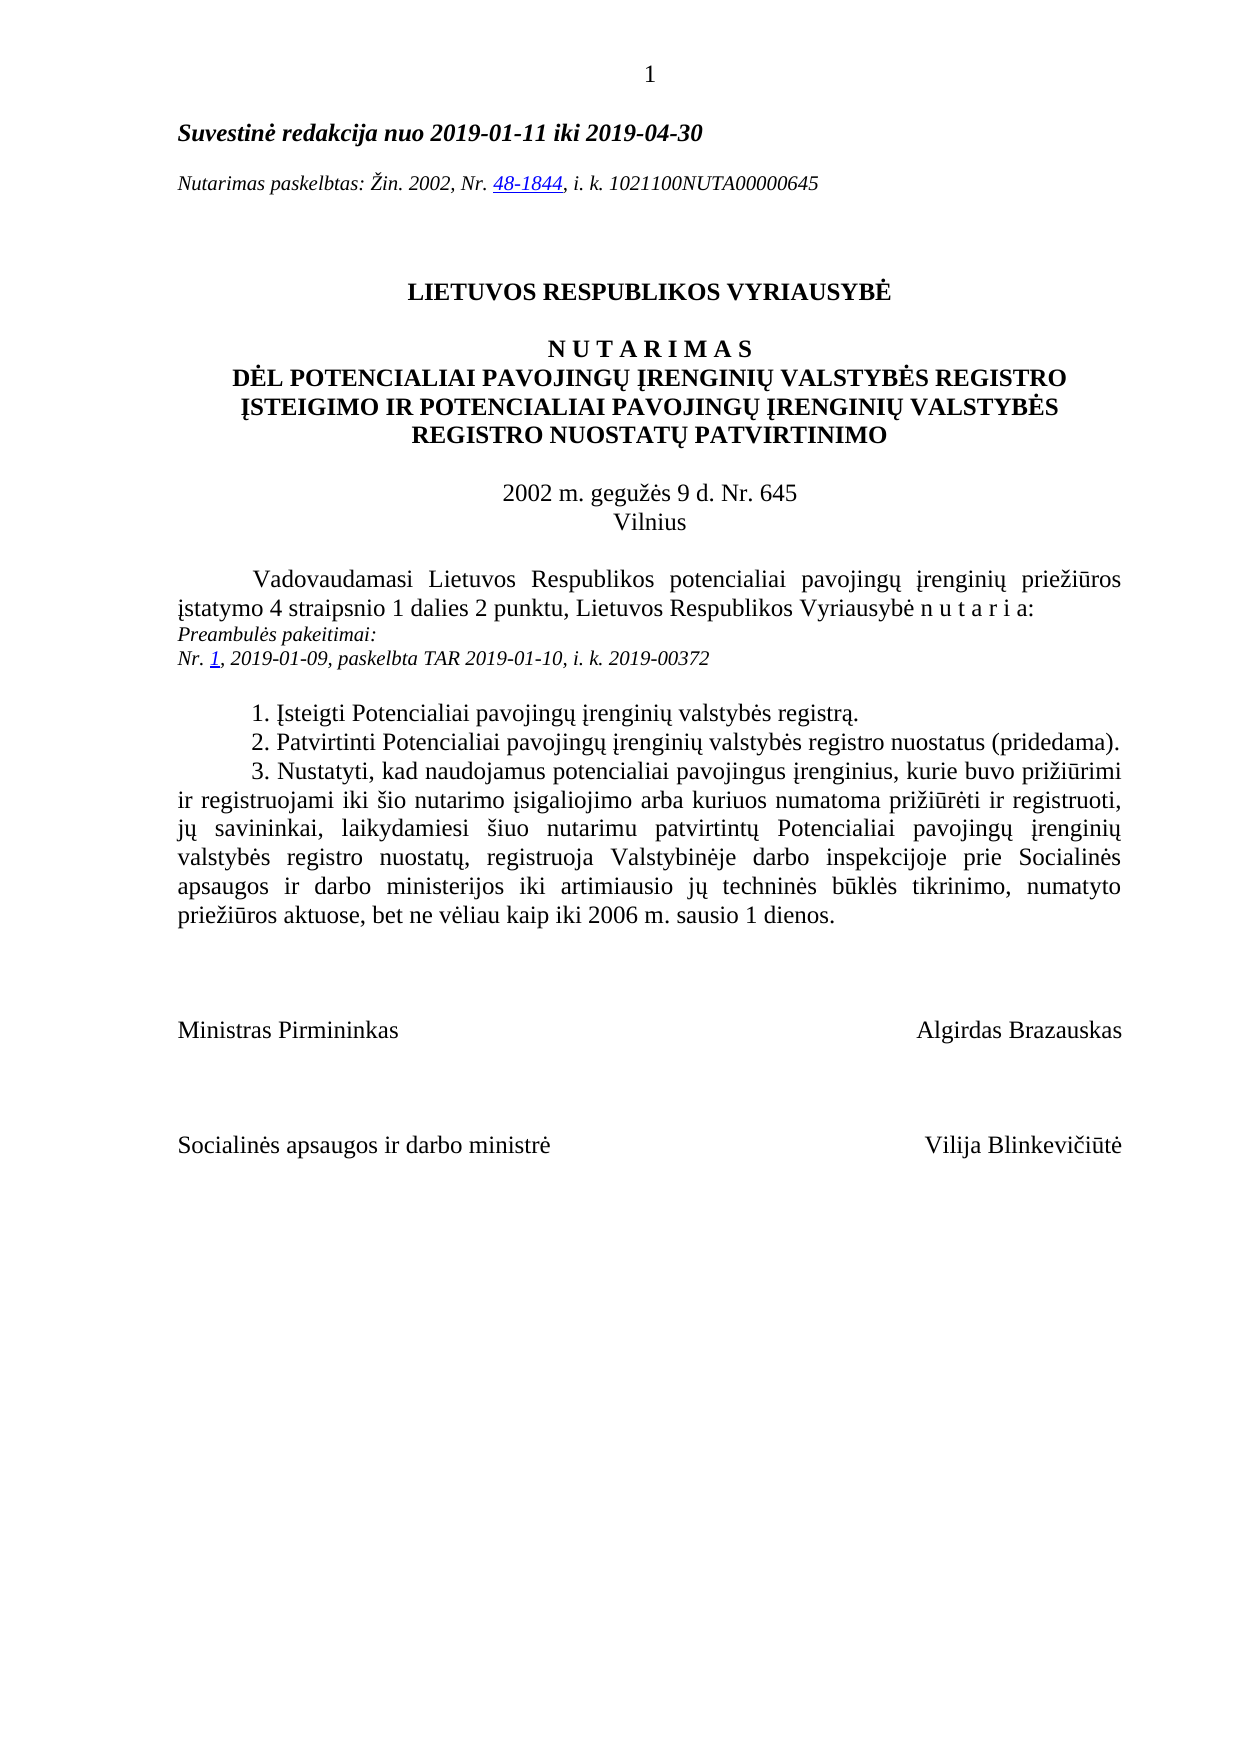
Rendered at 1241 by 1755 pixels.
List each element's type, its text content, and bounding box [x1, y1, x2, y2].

text Nutarimas paskelbtas: Žin. 2002, Nr. 48-1844, i. k. 1021100NUTA00000645 [177, 171, 1122, 195]
text Suvestinė redakcija nuo 2019-01-11 iki 2019-04-30 [177, 118, 1122, 147]
text Vilnius [177, 507, 1122, 535]
text Ministras Pirmininkas Algirdas Brazauskas [177, 1015, 1122, 1043]
text Nr. 1, 2019-01-09, paskelbta TAR 2019-01-10, i. k. 2019-00372 [177, 646, 1122, 670]
text 2002 m. gegužės 9 d. Nr. 645 [177, 478, 1122, 507]
text LIETUVOS RESPUBLIKOS VYRIAUSYBĖ [177, 277, 1122, 305]
text 1. Įsteigti Potencialiai pavojingų įrenginių valstybės registrą. [177, 698, 1122, 727]
text 2. Patvirtinti Potencialiai pavojingų įrenginių valstybės registro nuostatus (pridedama). [177, 727, 1122, 756]
text DĖL POTENCIALIAI PAVOJINGŲ ĮRENGINIŲ VALSTYBĖS REGISTRO ĮSTEIGIMO IR POTENCIALIAI PAVOJINGŲ ĮRENGINIŲ VALSTYBĖS REGISTRO NUOSTATŲ PATVIRTINIMO [177, 363, 1122, 449]
text 3. Nustatyti, kad naudojamus potencialiai pavojingus įrenginius, kurie buvo prižiūrimi ir registruojami iki šio nutarimo įsigaliojimo arba kuriuos numatoma prižiūrėti ir registruoti, jų savininkai, laikydamiesi šiuo nutarimu patvirtintų Potencialiai pavojingų įrenginių valstybės registro nuostatų, registruoja Valstybinėje darbo inspekcijoje prie Socialinės apsaugos ir darbo ministerijos iki artimiausio jų techninės būklės tikrinimo, numatyto priežiūros aktuose, bet ne vėliau kaip iki 2006 m. sausio 1 dienos. [177, 756, 1122, 928]
text Vadovaudamasi Lietuvos Respublikos potencialiai pavojingų įrenginių priežiūros įstatymo 4 straipsnio 1 dalies 2 punktu, Lietuvos Respublikos Vyriausybė n u t a r i a: [177, 564, 1122, 622]
text Socialinės apsaugos ir darbo ministrė Vilija Blinkevičiūtė [177, 1130, 1122, 1158]
text Preambulės pakeitimai: [177, 622, 1122, 646]
text N U T A R I M A S [177, 334, 1122, 363]
